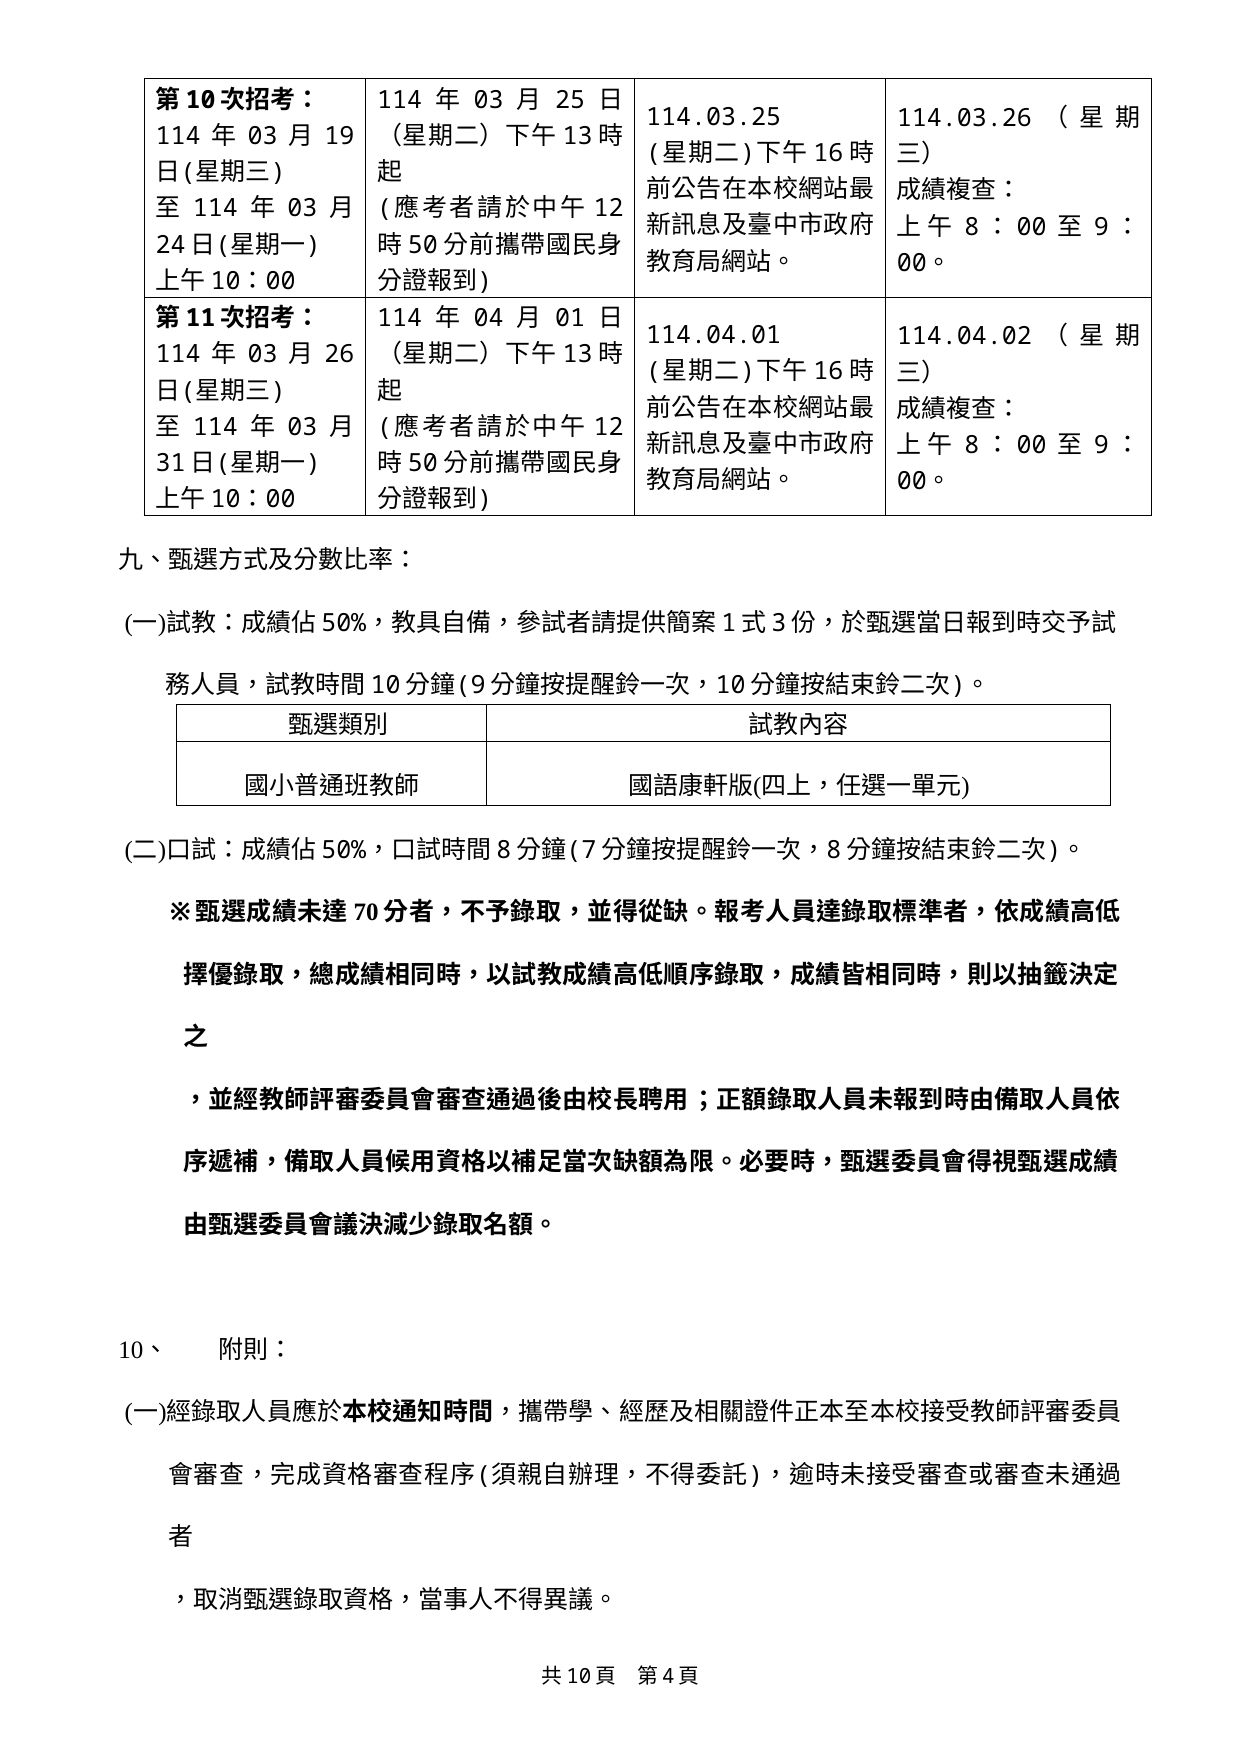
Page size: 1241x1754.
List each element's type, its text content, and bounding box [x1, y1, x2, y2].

table_cell 第11次招考： 114年03月26日(星期三) 至114年03月31日(星期一) 上午10：00 [145, 298, 365, 515]
text (一)試教：成績佔50%，教具自備，參試者請提供簡案1式3份，於甄選當日報到時交予試務人員，試教時間10分鐘(9分鐘按提醒鈴一次，10分鐘按結束鈴二次)。 [118, 579, 1122, 704]
text ※甄選成績未達70分者，不予錄取，並得從缺。報考人員達錄取標準者，依成績高低擇優錄取，總成績相同時，以試教成績高低順序錄取，成績皆相同時，則以抽籤決定之 ，並經教師評審委員會審查通過後由校長聘用；正額錄取人員未報到時由備取人員依序遞補，備取人員候用資格以補足當次缺額為限。必要時，甄選委員會得視甄選成績由甄選委員會議決減少錄取名額。 [118, 868, 1122, 1243]
table_cell 國小普通班教師 [177, 742, 486, 804]
text (一)經錄取人員應於本校通知時間，攜帶學、經歷及相關證件正本至本校接受教師評審委員會審查，完成資格審查程序(須親自辦理，不得委託)，逾時未接受審查或審查未通過者 ，取消甄選錄取資格，當事人不得異議。 [118, 1368, 1122, 1618]
table_cell 114年03月25日（星期二）下午13時起 (應考者請於中午12時50分前攜帶國民身分證報到) [366, 79, 634, 297]
table_cell 114.04.02（星期三） 成績複查： 上午8：00至9：00。 [886, 298, 1151, 515]
table_cell 114.04.01 (星期二)下午16時前公告在本校網站最新訊息及臺中市政府教育局網站。 [635, 298, 885, 515]
table_cell 114.03.25 (星期二)下午16時前公告在本校網站最新訊息及臺中市政府教育局網站。 [635, 79, 885, 297]
text 九、甄選方式及分數比率： [118, 516, 1122, 579]
table_cell 114年04月01日（星期二）下午13時起 (應考者請於中午12時50分前攜帶國民身分證報到) [366, 298, 634, 515]
list 附則： [118, 1306, 1122, 1368]
table_cell 國語康軒版(四上，任選一單元) [487, 742, 1110, 804]
table_header 試教內容 [487, 705, 1110, 741]
table_cell 114.03.26（星期三） 成績複查： 上午8：00至9：00。 [886, 79, 1151, 297]
text (二)口試：成績佔50%，口試時間8分鐘(7分鐘按提醒鈴一次，8分鐘按結束鈴二次)。 [118, 806, 1122, 868]
table_cell 第10次招考： 114年03月19日(星期三) 至114年03月24日(星期一) 上午10：00 [145, 79, 365, 297]
table_header 甄選類別 [177, 705, 486, 741]
